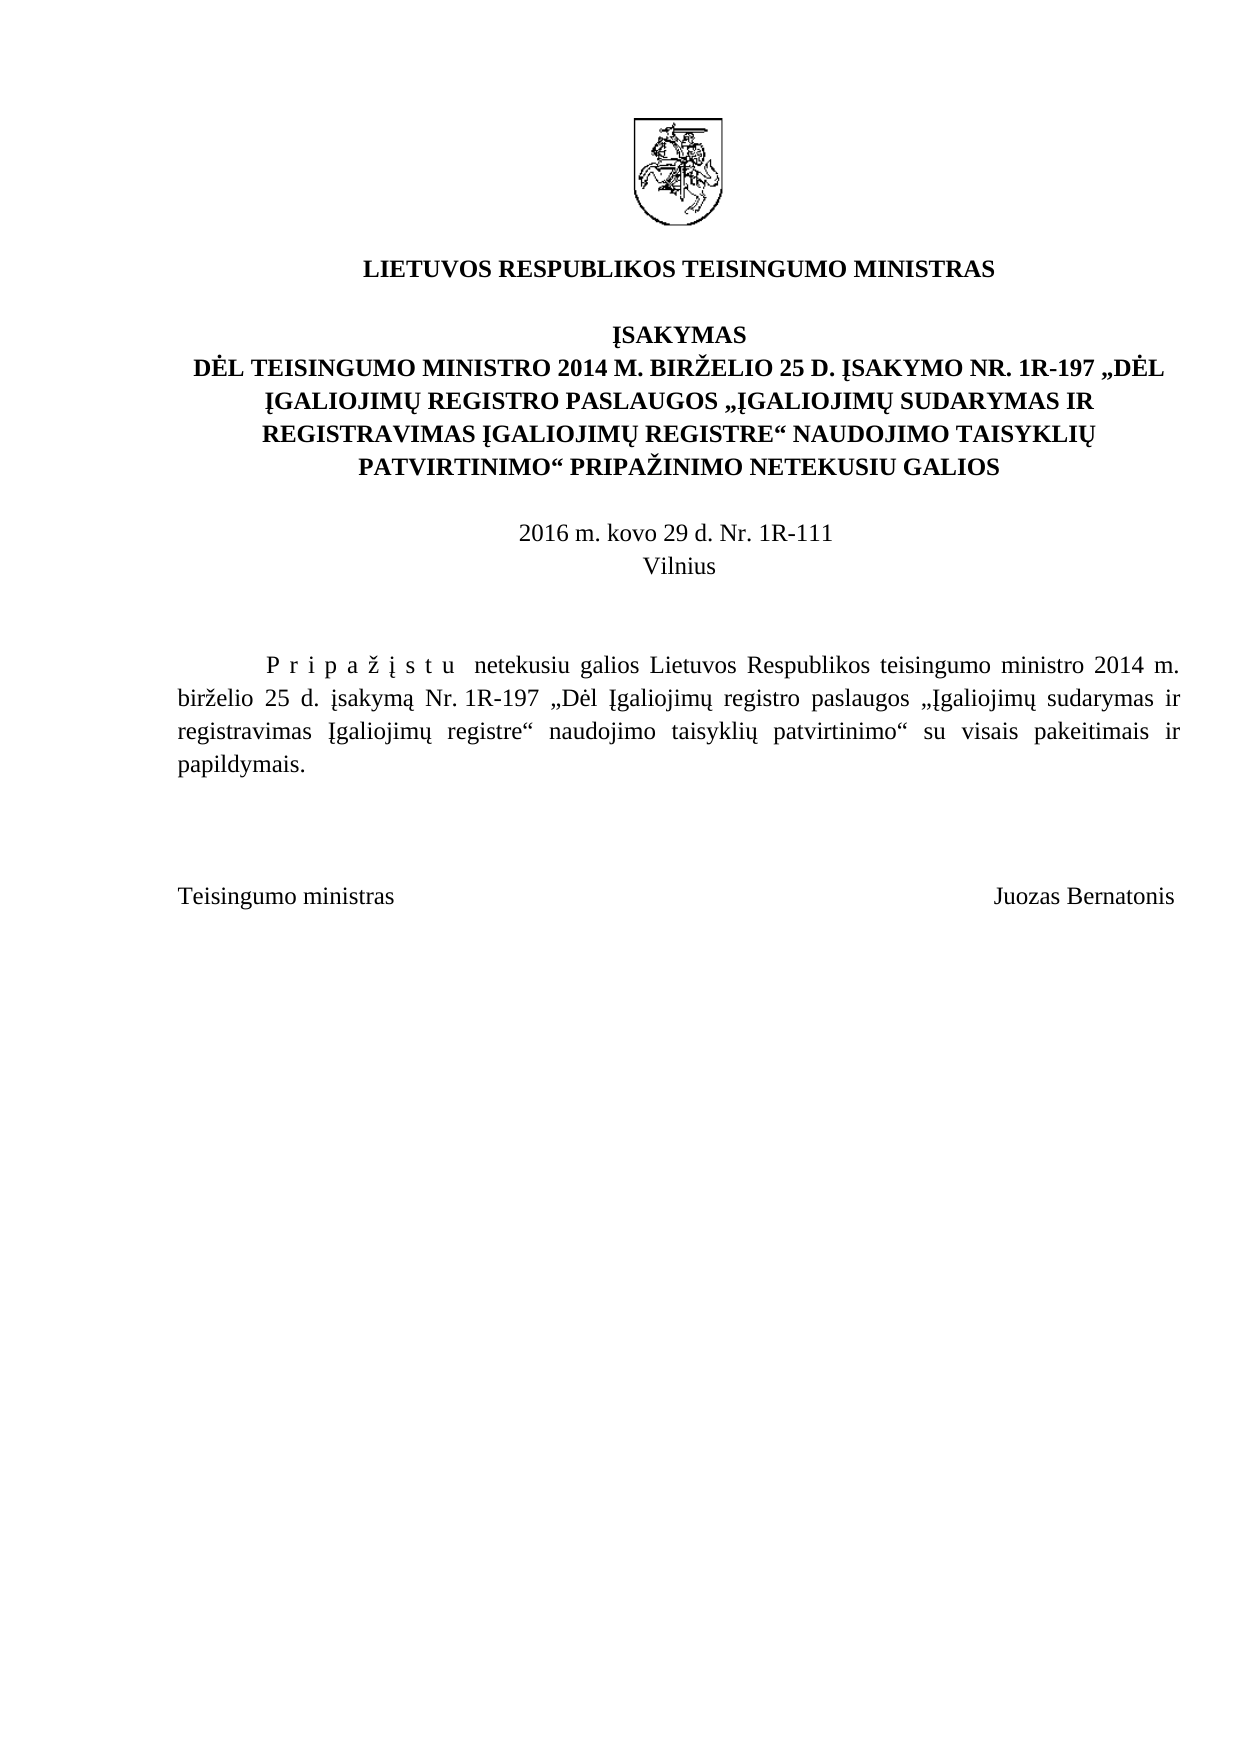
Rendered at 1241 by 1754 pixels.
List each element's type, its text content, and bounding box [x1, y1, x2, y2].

text Teisingumo ministras Juozas Bernatonis [177, 881, 1181, 910]
text DĖL TEISINGUMO MINISTRO 2014 M. BIRŽELIO 25 D. ĮSAKYMO NR. 1R-197 „DĖL ĮGALIOJIMŲ REGISTRO PASLAUGOS „ĮGALIOJIMŲ SUDARYMAS IR REGISTRAVIMAS ĮGALIOJIMŲ REGISTRE“ NAUDOJIMO TAISYKLIŲ PATVIRTINIMO“ PRIPAŽINIMO NETEKUSIU GALIOS [177, 353, 1181, 481]
text P r i p a ž į s t u netekusiu galios Lietuvos Respublikos teisingumo ministro 2014 m. birželio 25 d. įsakymą Nr. 1R-197 „Dėl Įgaliojimų registro paslaugos „Įgaliojimų sudarymas ir registravimas Įgaliojimų registre“ naudojimo taisyklių patvirtinimo“ su visais pakeitimais ir papildymais. [177, 650, 1181, 778]
text ĮSAKYMAS [177, 320, 1181, 349]
text 2016 m. kovo 29 d. Nr. 1R-111 [177, 518, 1181, 547]
text Vilnius [177, 551, 1181, 580]
text LIETUVOS RESPUBLIKOS TEISINGUMO MINISTRAS [177, 254, 1181, 283]
